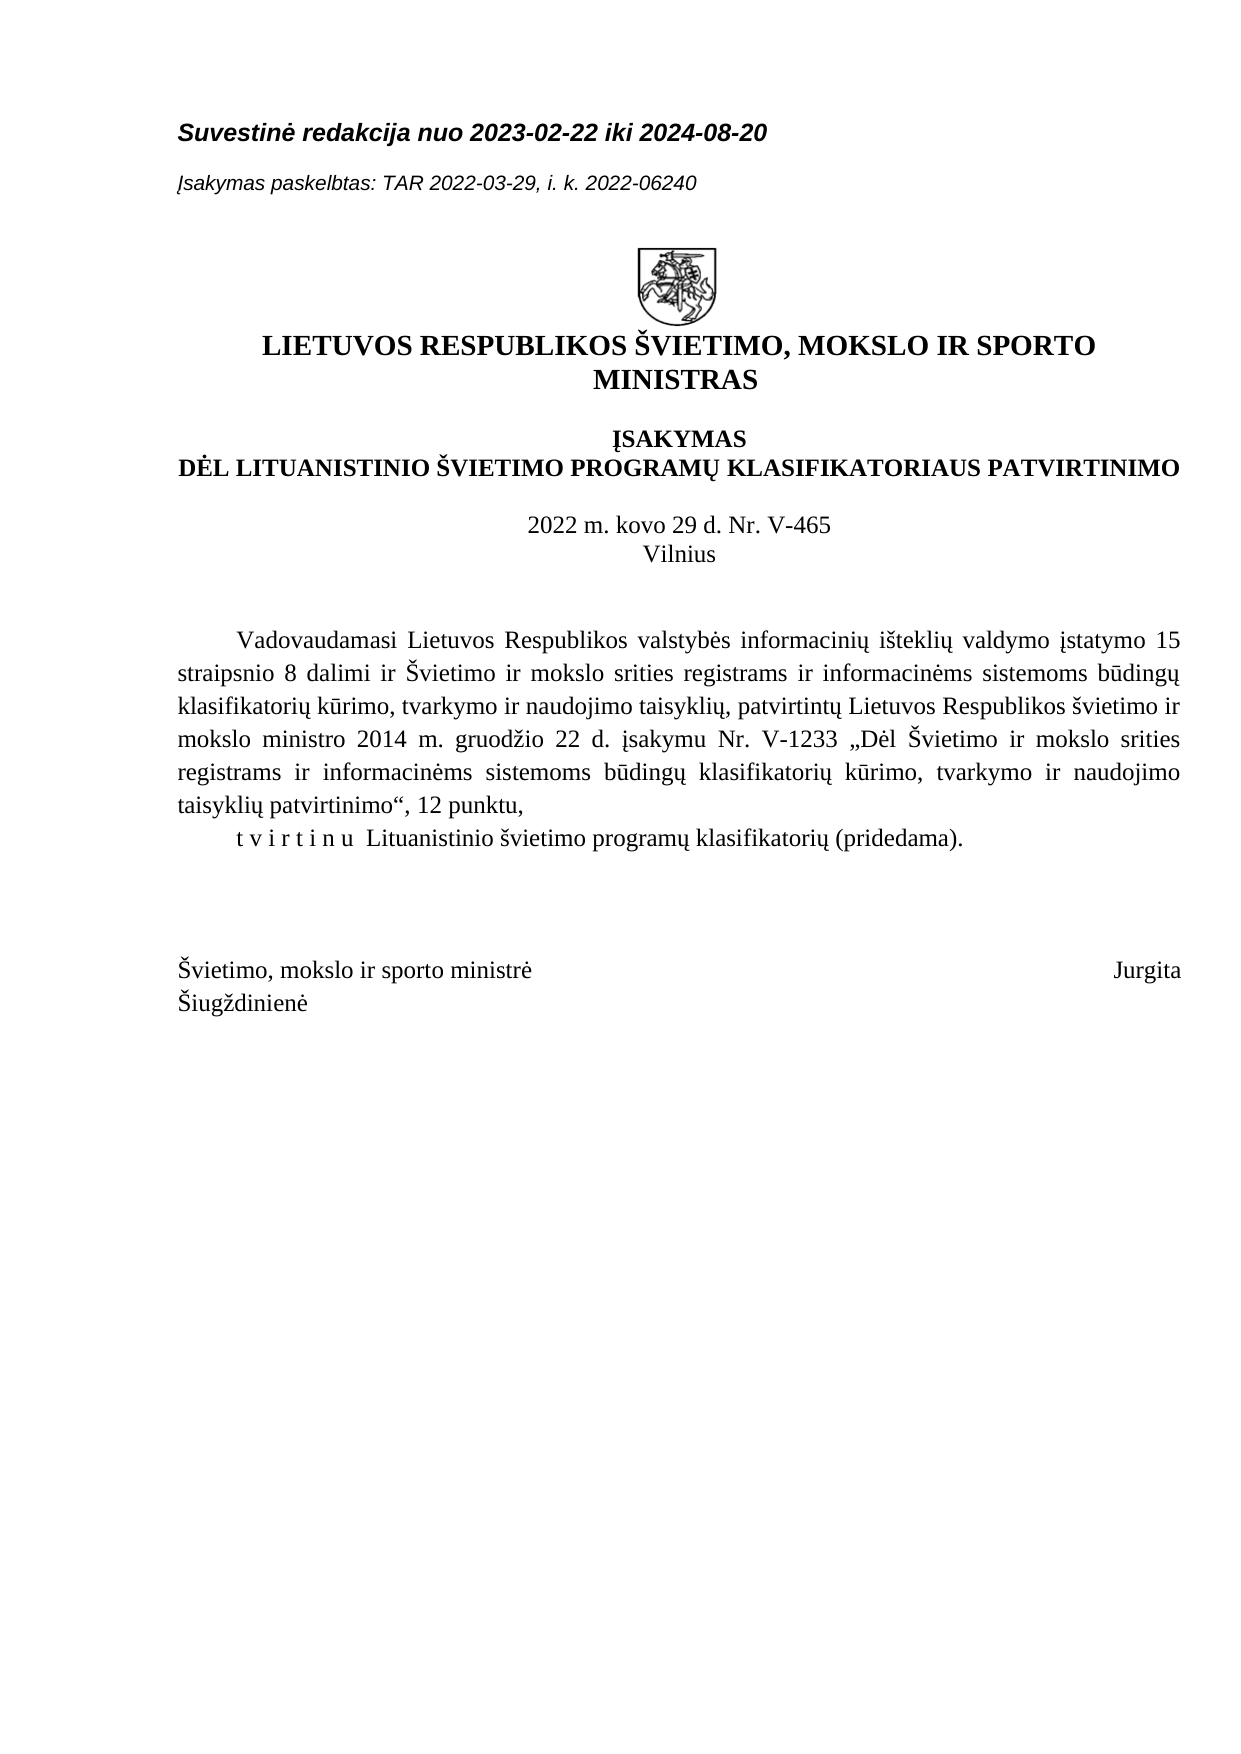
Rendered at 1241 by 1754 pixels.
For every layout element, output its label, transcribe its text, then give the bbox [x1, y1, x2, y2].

text Vilnius [177, 539, 1181, 568]
text Švietimo, mokslo ir sporto ministrė Jurgita Šiugždinienė [177, 956, 1181, 1017]
text Suvestinė redakcija nuo 2023-02-22 iki 2024-08-20 [177, 118, 1181, 147]
text Įsakymas paskelbtas: TAR 2022-03-29, i. k. 2022-06240 [177, 171, 1181, 195]
text ĮSAKYMAS [177, 424, 1181, 453]
text 2022 m. kovo 29 d. Nr. V-465 [177, 510, 1181, 539]
text DĖL LITUANISTINIo ŠVIETIMO programŲ KLASIFIKATORIAUS PATVIRTINIMO [177, 453, 1181, 482]
text t v i r t i n u Lituanistinio švietimo programų klasifikatorių (pridedama). [177, 823, 1181, 852]
text LIETUVOS RESPUBLIKOS ŠVIETIMO, MOKSLO IR SPORTO MINISTRAS [177, 328, 1181, 395]
text Vadovaudamasi Lietuvos Respublikos valstybės informacinių išteklių valdymo įstatymo 15 straipsnio 8 dalimi ir Švietimo ir mokslo srities registrams ir informacinėms sistemoms būdingų klasifikatorių kūrimo, tvarkymo ir naudojimo taisyklių, patvirtintų Lietuvos Respublikos švietimo ir mokslo ministro 2014 m. gruodžio 22 d. įsakymu Nr. V-1233 „Dėl Švietimo ir mokslo srities registrams ir informacinėms sistemoms būdingų klasifikatorių kūrimo, tvarkymo ir naudojimo taisyklių patvirtinimo“, 12 punktu, [177, 625, 1181, 819]
